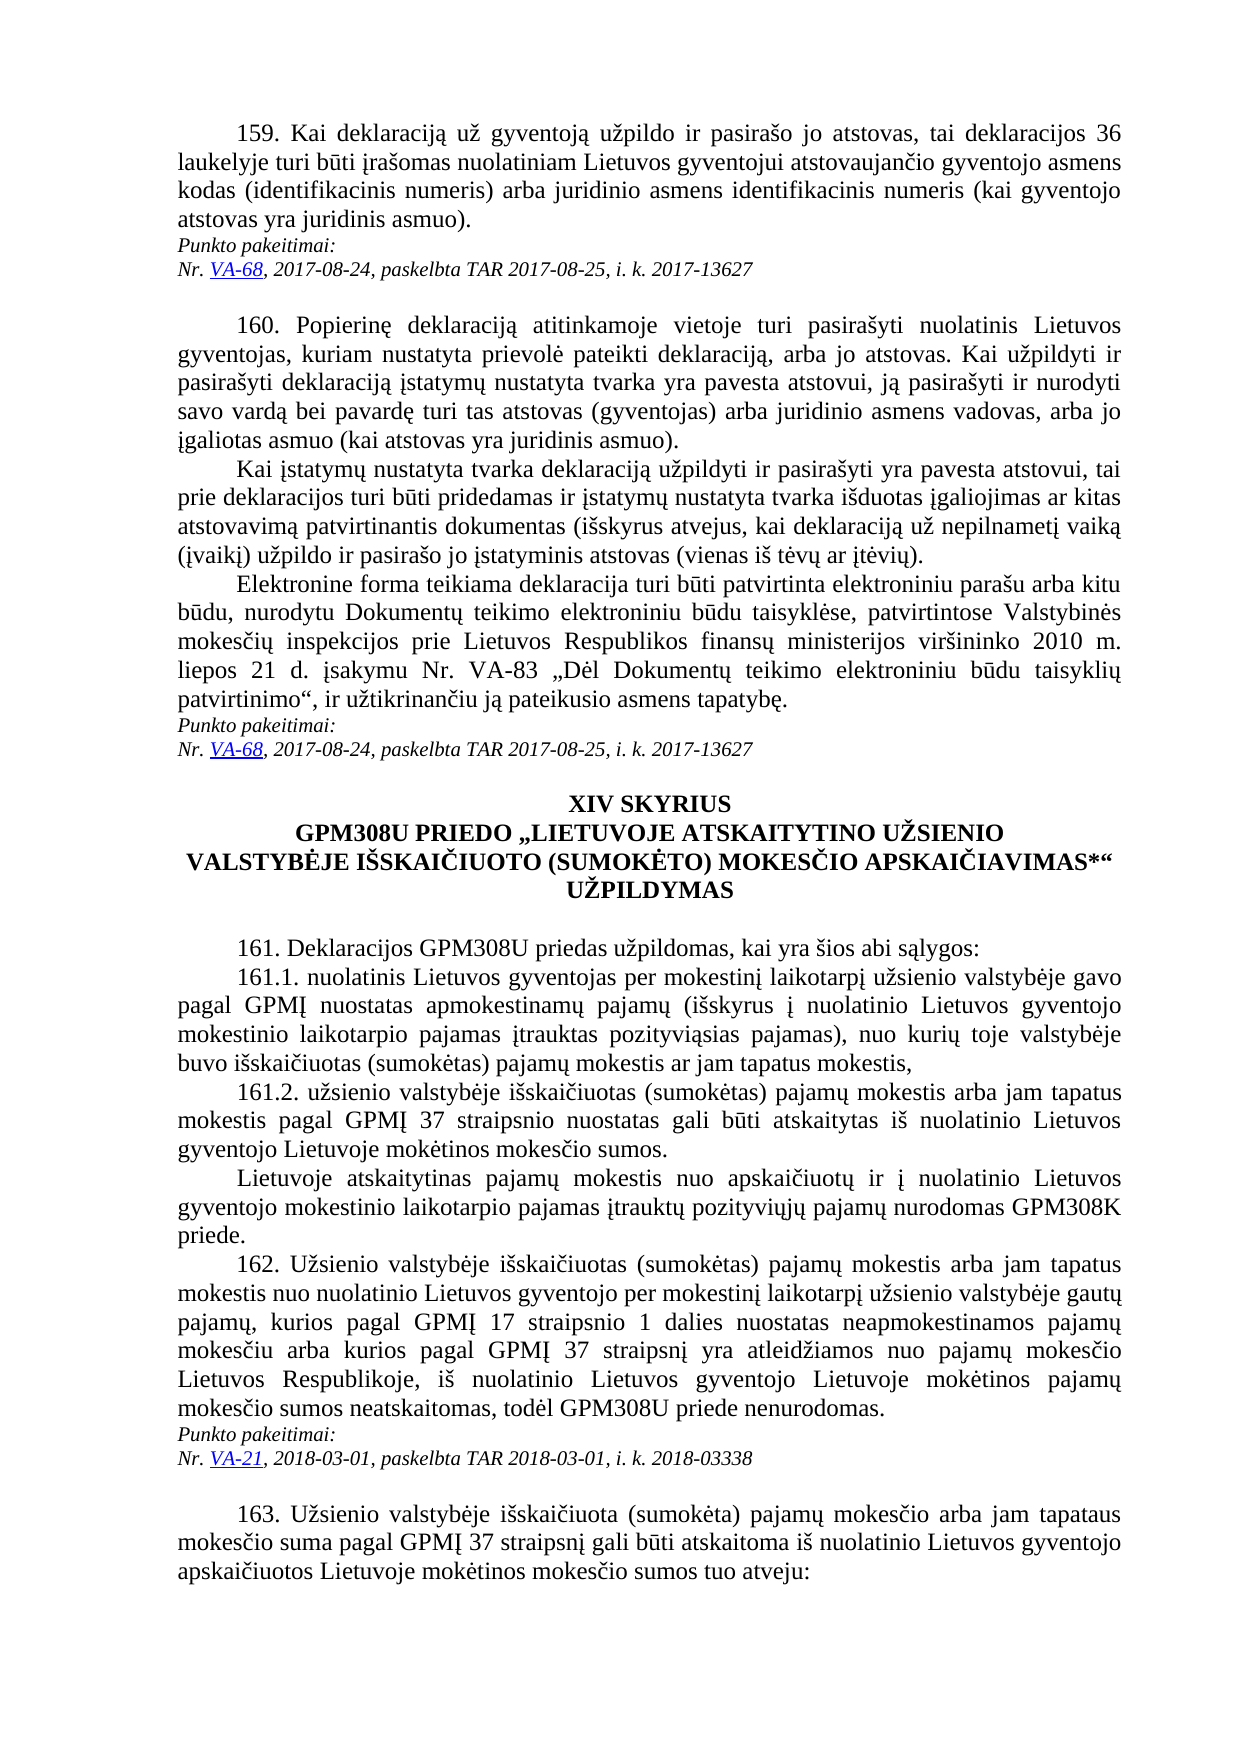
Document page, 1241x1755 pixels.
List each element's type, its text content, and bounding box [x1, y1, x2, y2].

text GPM308U PRIEDO „LIETUVOJE ATSKAITYTINO UŽSIENIO [177, 818, 1122, 847]
text 159. Kai deklaraciją už gyventoją užpildo ir pasirašo jo atstovas, tai deklaracijos 36 laukelyje turi būti įrašomas nuolatiniam Lietuvos gyventojui atstovaujančio gyventojo asmens kodas (identifikacinis numeris) arba juridinio asmens identifikacinis numeris (kai gyventojo atstovas yra juridinis asmuo). [177, 118, 1122, 233]
text XIV SKYRIUS [177, 789, 1122, 818]
text 161.1. nuolatinis Lietuvos gyventojas per mokestinį laikotarpį užsienio valstybėje gavo pagal GPMĮ nuostatas apmokestinamų pajamų (išskyrus į nuolatinio Lietuvos gyventojo mokestinio laikotarpio pajamas įtrauktas pozityviąsias pajamas), nuo kurių toje valstybėje buvo išskaičiuotas (sumokėtas) pajamų mokestis ar jam tapatus mokestis, [177, 962, 1122, 1077]
text Punkto pakeitimai: [177, 1422, 1122, 1446]
text 162. Užsienio valstybėje išskaičiuotas (sumokėtas) pajamų mokestis arba jam tapatus mokestis nuo nuolatinio Lietuvos gyventojo per mokestinį laikotarpį užsienio valstybėje gautų pajamų, kurios pagal GPMĮ 17 straipsnio 1 dalies nuostatas neapmokestinamos pajamų mokesčiu arba kurios pagal GPMĮ 37 straipsnį yra atleidžiamos nuo pajamų mokesčio Lietuvos Respublikoje, iš nuolatinio Lietuvos gyventojo Lietuvoje mokėtinos pajamų mokesčio sumos neatskaitomas, todėl GPM308U priede nenurodomas. [177, 1249, 1122, 1422]
text Elektronine forma teikiama deklaracija turi būti patvirtinta elektroniniu parašu arba kitu būdu, nurodytu Dokumentų teikimo elektroniniu būdu taisyklėse, patvirtintose Valstybinės mokesčių inspekcijos prie Lietuvos Respublikos finansų ministerijos viršininko 2010 m. liepos 21 d. įsakymu Nr. VA-83 „Dėl Dokumentų teikimo elektroniniu būdu taisyklių patvirtinimo“, ir užtikrinančiu ją pateikusio asmens tapatybę. [177, 569, 1122, 712]
text 163. Užsienio valstybėje išskaičiuota (sumokėta) pajamų mokesčio arba jam tapataus mokesčio suma pagal GPMĮ 37 straipsnį gali būti atskaitoma iš nuolatinio Lietuvos gyventojo apskaičiuotos Lietuvoje mokėtinos mokesčio sumos tuo atveju: [177, 1499, 1122, 1585]
text 161.2. užsienio valstybėje išskaičiuotas (sumokėtas) pajamų mokestis arba jam tapatus mokestis pagal GPMĮ 37 straipsnio nuostatas gali būti atskaitytas iš nuolatinio Lietuvos gyventojo Lietuvoje mokėtinos mokesčio sumos. [177, 1077, 1122, 1163]
text Punkto pakeitimai: [177, 712, 1122, 737]
text 160. Popierinę deklaraciją atitinkamoje vietoje turi pasirašyti nuolatinis Lietuvos gyventojas, kuriam nustatyta prievolė pateikti deklaraciją, arba jo atstovas. Kai užpildyti ir pasirašyti deklaraciją įstatymų nustatyta tvarka yra pavesta atstovui, ją pasirašyti ir nurodyti savo vardą bei pavardę turi tas atstovas (gyventojas) arba juridinio asmens vadovas, arba jo įgaliotas asmuo (kai atstovas yra juridinis asmuo). [177, 310, 1122, 454]
text 161. Deklaracijos GPM308U priedas užpildomas, kai yra šios abi sąlygos: [177, 933, 1122, 962]
text Punkto pakeitimai: [177, 233, 1122, 257]
text Nr. VA-68, 2017-08-24, paskelbta TAR 2017-08-25, i. k. 2017-13627 [177, 737, 1122, 761]
text Kai įstatymų nustatyta tvarka deklaraciją užpildyti ir pasirašyti yra pavesta atstovui, tai prie deklaracijos turi būti pridedamas ir įstatymų nustatyta tvarka išduotas įgaliojimas ar kitas atstovavimą patvirtinantis dokumentas (išskyrus atvejus, kai deklaraciją už nepilnametį vaiką (įvaikį) užpildo ir pasirašo jo įstatyminis atstovas (vienas iš tėvų ar įtėvių). [177, 454, 1122, 569]
text Nr. VA-68, 2017-08-24, paskelbta TAR 2017-08-25, i. k. 2017-13627 [177, 257, 1122, 281]
text VALSTYBĖJE IŠSKAIČIUOTO (SUMOKĖTO) MOKESČIO APSKAIČIAVIMAS*“ UŽPILDYMAS [177, 847, 1122, 904]
text Nr. VA-21, 2018-03-01, paskelbta TAR 2018-03-01, i. k. 2018-03338 [177, 1446, 1122, 1470]
text Lietuvoje atskaitytinas pajamų mokestis nuo apskaičiuotų ir į nuolatinio Lietuvos gyventojo mokestinio laikotarpio pajamas įtrauktų pozityviųjų pajamų nurodomas GPM308K priede. [177, 1163, 1122, 1249]
